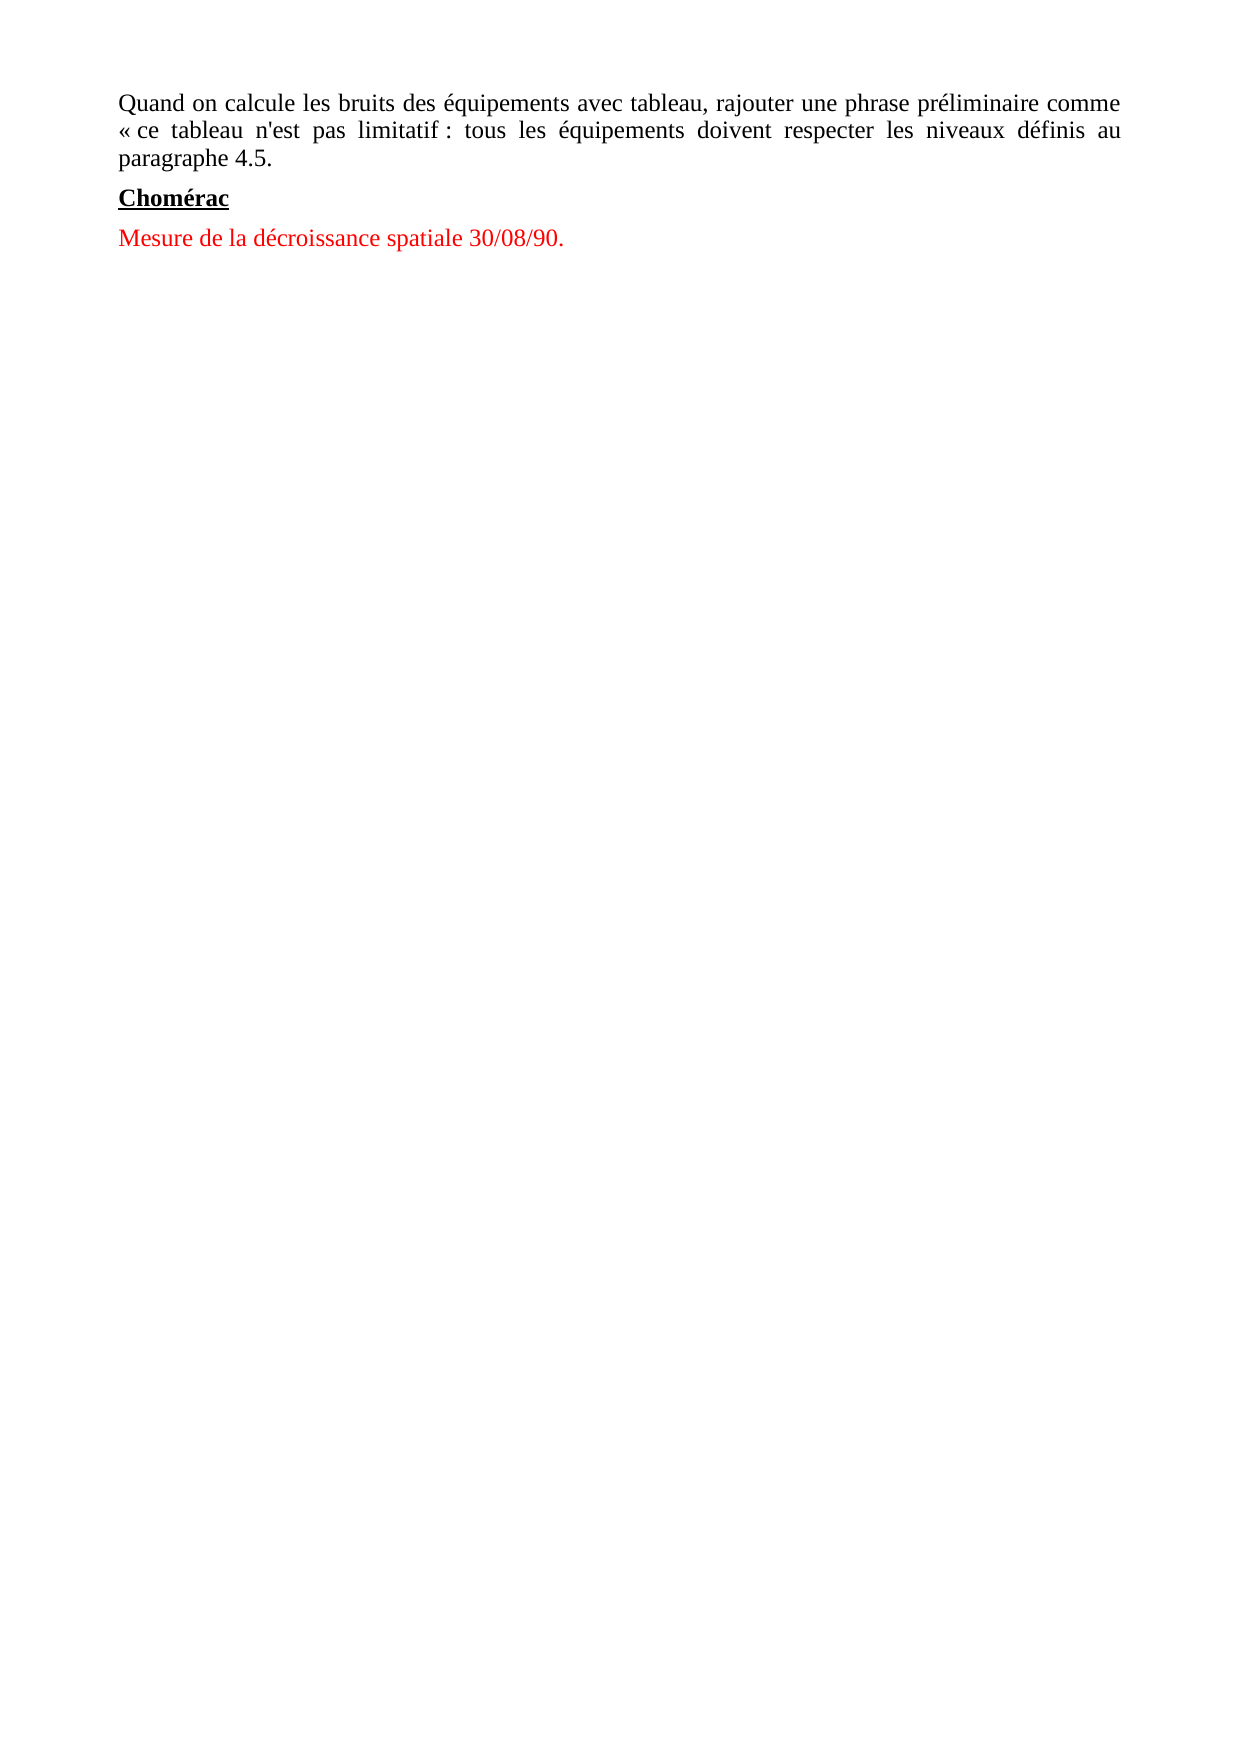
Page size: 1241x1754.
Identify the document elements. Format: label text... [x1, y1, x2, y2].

text Quand on calcule les bruits des équipements avec tableau, rajouter une phrase préliminaire comme « ce tableau n'est pas limitatif : tous les équipements doivent respecter les niveaux définis au paragraphe 4.5. [118, 89, 1122, 172]
text Mesure de la décroissance spatiale 30/08/90. [118, 224, 1122, 252]
title Chomérac [118, 184, 1122, 212]
